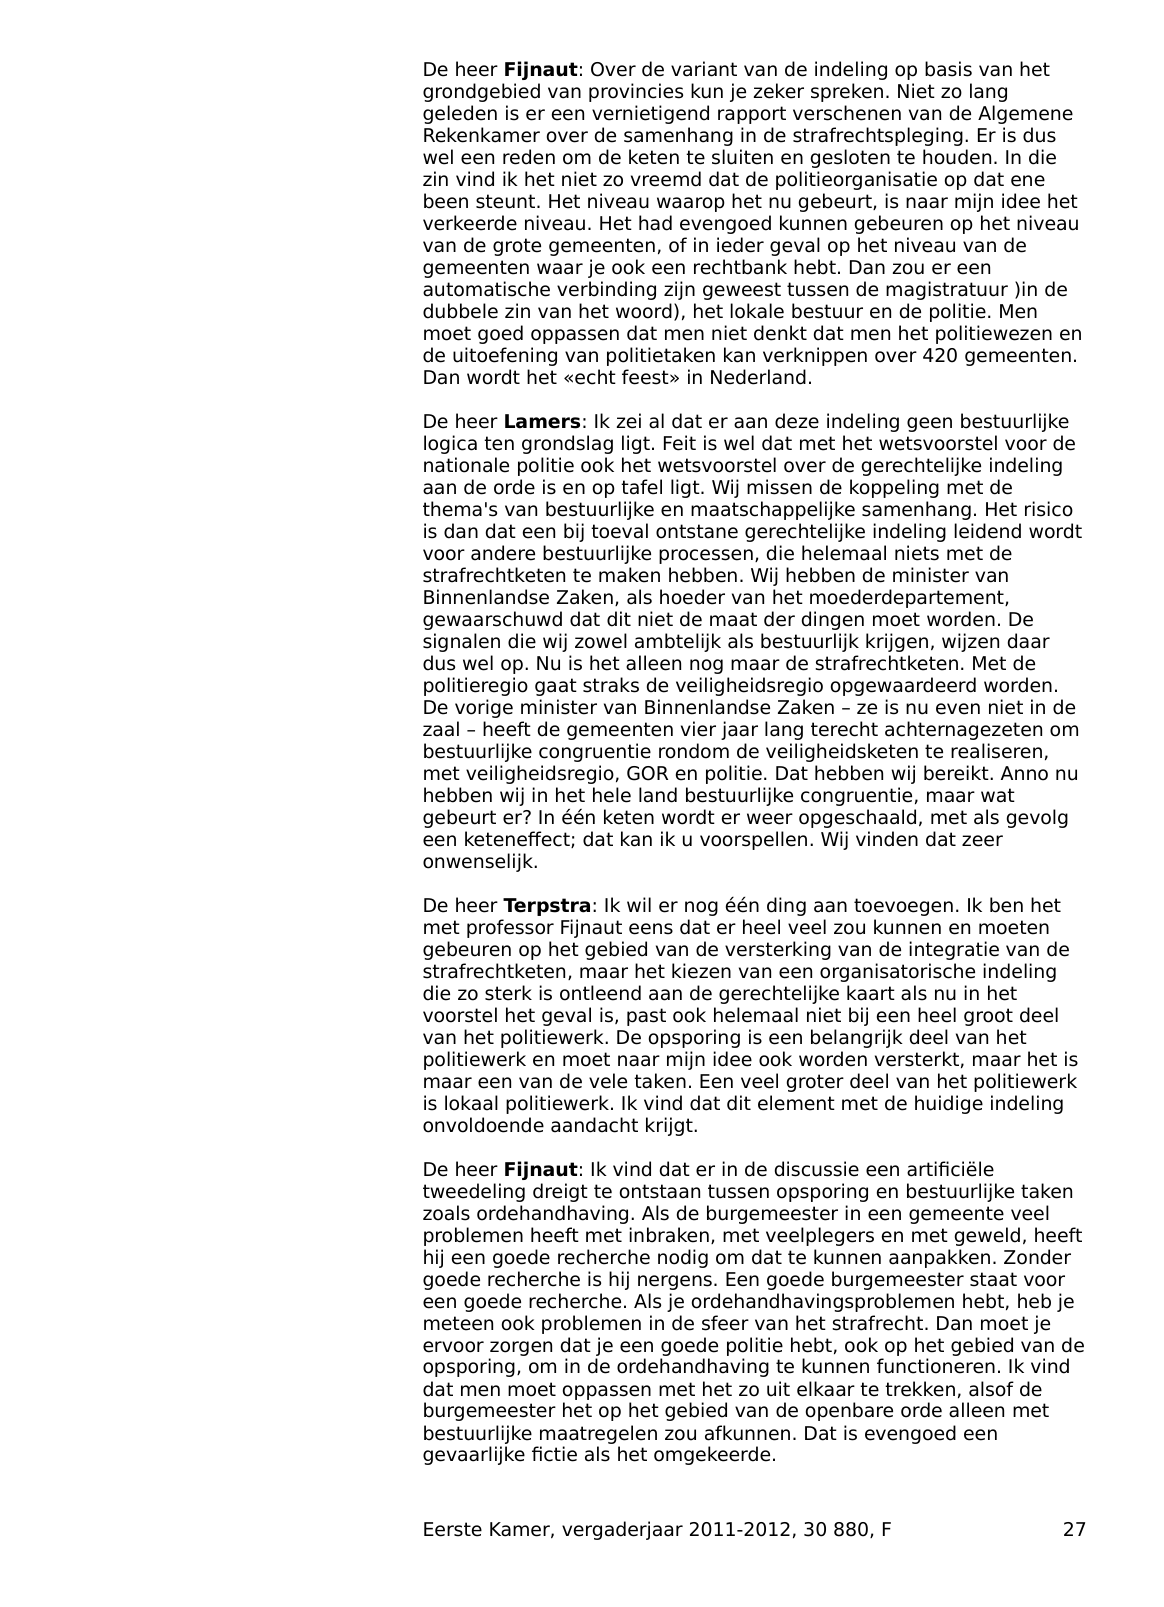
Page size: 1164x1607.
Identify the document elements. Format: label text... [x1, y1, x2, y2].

text De heer Terpstra: Ik wil er nog één ding aan toevoegen. Ik ben het met professor Fijnaut eens dat er heel veel zou kunnen en moeten gebeuren op het gebied van de versterking van de integratie van de strafrechtketen, maar het kiezen van een organisatorische indeling die zo sterk is ontleend aan de gerechtelijke kaart als nu in het voorstel het geval is, past ook helemaal niet bij een heel groot deel van het politiewerk. De opsporing is een belangrijk deel van het politiewerk en moet naar mijn idee ook worden versterkt, maar het is maar een van de vele taken. Een veel groter deel van het politiewerk is lokaal politiewerk. Ik vind dat dit element met de huidige indeling onvoldoende aandacht krijgt. [422, 895, 1087, 1136]
text De heer Lamers: Ik zei al dat er aan deze indeling geen bestuurlijke logica ten grondslag ligt. Feit is wel dat met het wetsvoorstel voor de nationale politie ook het wetsvoorstel over de gerechtelijke indeling aan de orde is en op tafel ligt. Wij missen de koppeling met de thema's van bestuurlijke en maatschappelijke samenhang. Het risico is dan dat een bij toeval ontstane gerechtelijke indeling leidend wordt voor andere bestuurlijke processen, die helemaal niets met de strafrechtketen te maken hebben. Wij hebben de minister van Binnenlandse Zaken, als hoeder van het moederdepartement, gewaarschuwd dat dit niet de maat der dingen moet worden. De signalen die wij zowel ambtelijk als bestuurlijk krijgen, wijzen daar dus wel op. Nu is het alleen nog maar de strafrechtketen. Met de politieregio gaat straks de veiligheidsregio opgewaardeerd worden. De vorige minister van Binnenlandse Zaken – ze is nu even niet in de zaal – heeft de gemeenten vier jaar lang terecht achternagezeten om bestuurlijke congruentie rondom de veiligheidsketen te realiseren, met veiligheidsregio, GOR en politie. Dat hebben wij bereikt. Anno nu hebben wij in het hele land bestuurlijke congruentie, maar wat gebeurt er? In één keten wordt er weer opgeschaald, met als gevolg een keteneffect; dat kan ik u voorspellen. Wij vinden dat zeer onwenselijk. [422, 411, 1087, 872]
text De heer Fijnaut: Ik vind dat er in de discussie een artificiële tweedeling dreigt te ontstaan tussen opsporing en bestuurlijke taken zoals ordehandhaving. Als de burgemeester in een gemeente veel problemen heeft met inbraken, met veelplegers en met geweld, heeft hij een goede recherche nodig om dat te kunnen aanpakken. Zonder goede recherche is hij nergens. Een goede burgemeester staat voor een goede recherche. Als je ordehandhavingsproblemen hebt, heb je meteen ook problemen in de sfeer van het strafrecht. Dan moet je ervoor zorgen dat je een goede politie hebt, ook op het gebied van de opsporing, om in de ordehandhaving te kunnen functioneren. Ik vind dat men moet oppassen met het zo uit elkaar te trekken, alsof de burgemeester het op het gebied van de openbare orde alleen met bestuurlijke maatregelen zou afkunnen. Dat is evengoed een gevaarlijke fictie als het omgekeerde. [422, 1159, 1087, 1466]
text De heer Fijnaut: Over de variant van de indeling op basis van het grondgebied van provincies kun je zeker spreken. Niet zo lang geleden is er een vernietigend rapport verschenen van de Algemene Rekenkamer over de samenhang in de strafrechtspleging. Er is dus wel een reden om de keten te sluiten en gesloten te houden. In die zin vind ik het niet zo vreemd dat de politieorganisatie op dat ene been steunt. Het niveau waarop het nu gebeurt, is naar mijn idee het verkeerde niveau. Het had evengoed kunnen gebeuren op het niveau van de grote gemeenten, of in ieder geval op het niveau van de gemeenten waar je ook een rechtbank hebt. Dan zou er een automatische verbinding zijn geweest tussen de magistratuur )in de dubbele zin van het woord), het lokale bestuur en de politie. Men moet goed oppassen dat men niet denkt dat men het politiewezen en de uitoefening van politietaken kan verknippen over 420 gemeenten. Dan wordt het «echt feest» in Nederland. [422, 59, 1087, 389]
